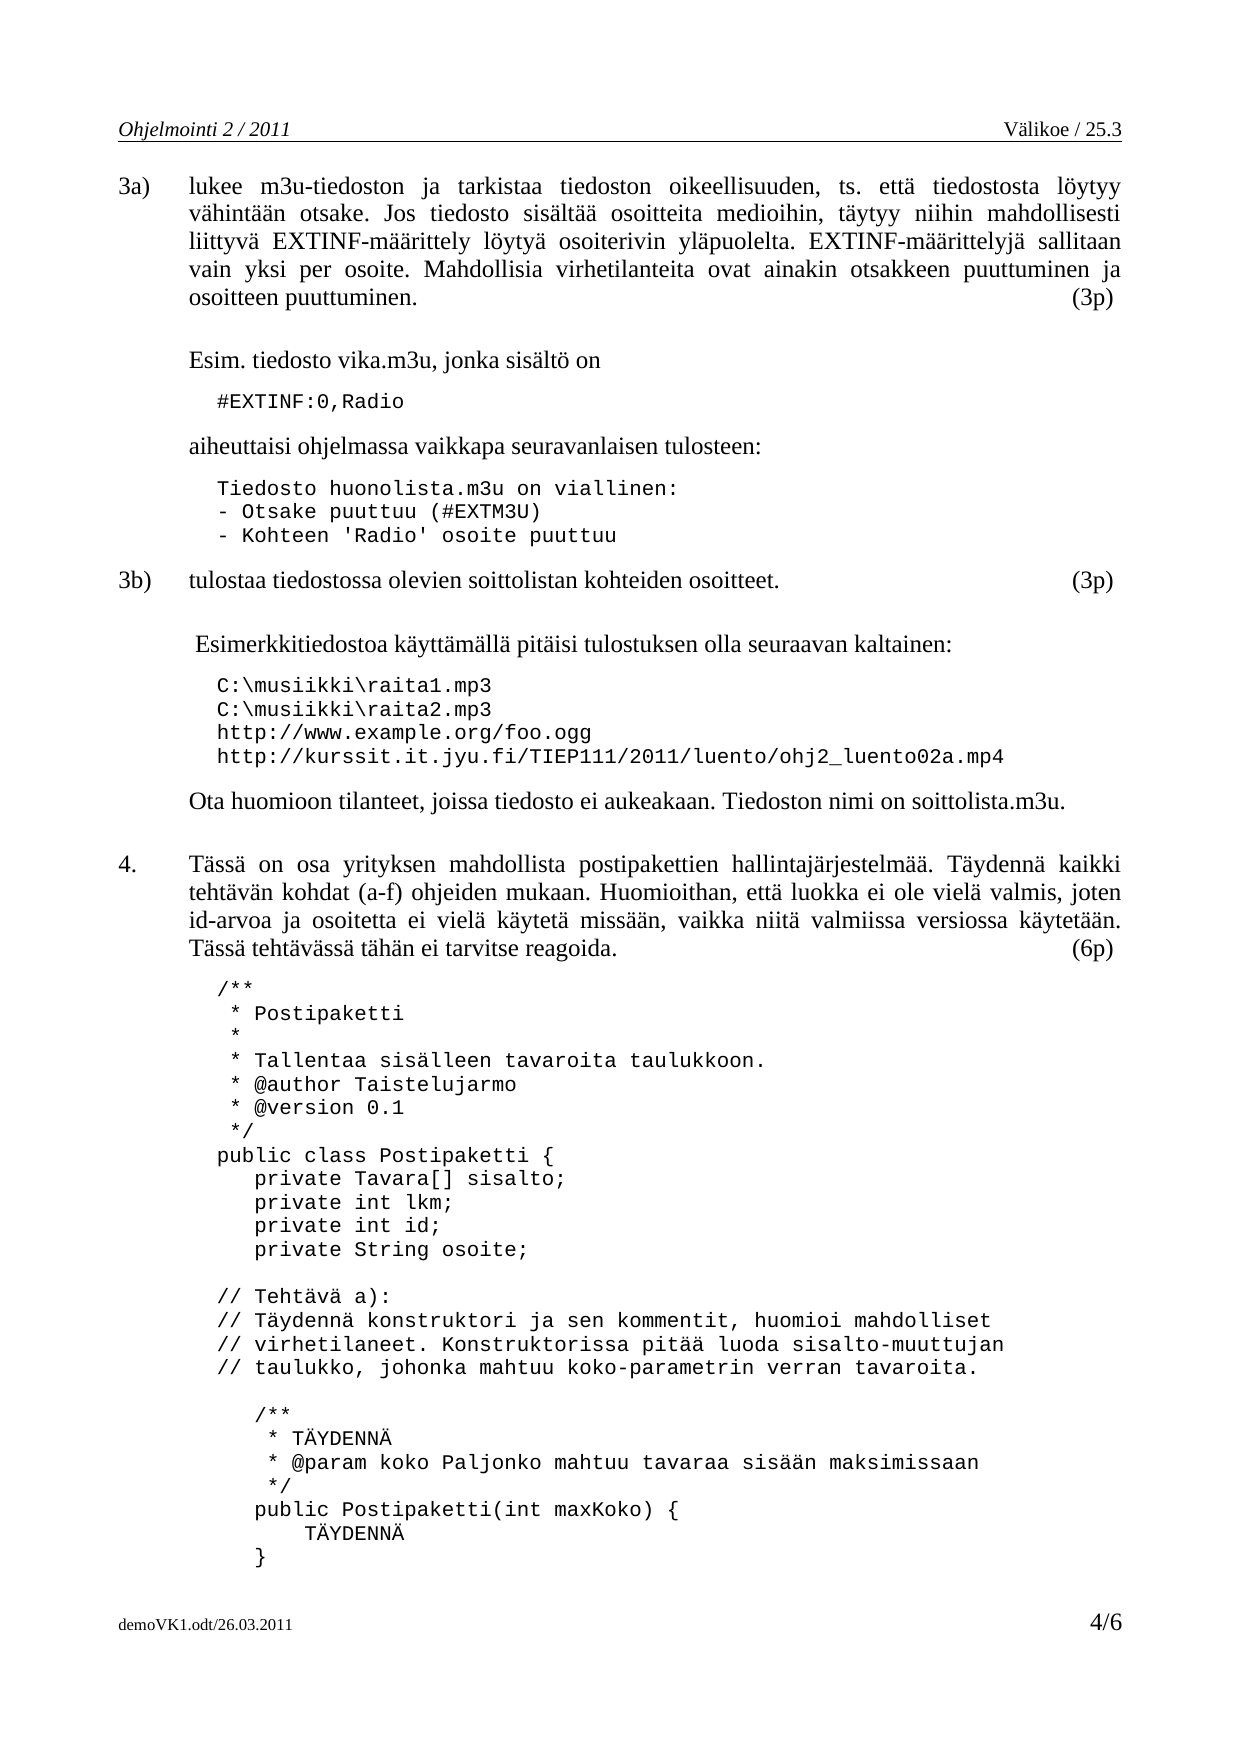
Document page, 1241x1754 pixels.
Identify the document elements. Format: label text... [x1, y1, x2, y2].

text Esimerkkitiedostoa käyttämällä pitäisi tulostuksen olla seuraavan kaltainen: [118, 630, 1122, 657]
text // taulukko, johonka mahtuu koko-parametrin verran tavaroita. [217, 1357, 1122, 1381]
text http://www.example.org/foo.ogg [217, 722, 1122, 746]
text } [217, 1547, 1122, 1570]
text #EXTINF:0,Radio [217, 391, 1122, 415]
text 4. Tässä on osa yrityksen mahdollista postipakettien hallintajärjestelmää. Täydennä kaikki tehtävän kohdat (a-f) ohjeiden mukaan. Huomioithan, että luokka ei ole vielä valmis, joten id-arvoa ja osoitetta ei vielä käytetä missään, vaikka niitä valmiissa versiossa käytetään. Tässä tehtävässä tähän ei tarvitse reagoida. (6p) [118, 851, 1122, 961]
text private Tavara[] sisalto; [217, 1168, 1122, 1192]
text * @param koko Paljonko mahtuu tavaraa sisään maksimissaan [217, 1452, 1122, 1476]
text /** [217, 1405, 1122, 1428]
text */ [217, 1121, 1122, 1144]
text 3b) tulostaa tiedostossa olevien soittolistan kohteiden osoitteet. (3p) [118, 567, 1122, 594]
text private int lkm; [217, 1192, 1122, 1216]
text Tiedosto huonolista.m3u on viallinen: [217, 478, 1122, 502]
text http://kurssit.it.jyu.fi/TIEP111/2011/luento/ohj2_luento02a.mp4 [217, 746, 1122, 770]
text 3a) lukee m3u-tiedoston ja tarkistaa tiedoston oikeellisuuden, ts. että tiedostosta löytyy vähintään otsake. Jos tiedosto sisältää osoitteita medioihin, täytyy niihin mahdollisesti liittyvä EXTINF-määrittely löytyä osoiterivin yläpuolelta. EXTINF-määrittelyjä sallitaan vain yksi per osoite. Mahdollisia virhetilanteita ovat ainakin otsakkeen puuttuminen ja osoitteen puuttuminen. (3p) [118, 172, 1122, 310]
text * Tallentaa sisälleen tavaroita taulukkoon. [217, 1050, 1122, 1074]
text private String osoite; [217, 1239, 1122, 1263]
text * Postipaketti [217, 1003, 1122, 1026]
text // virhetilaneet. Konstruktorissa pitää luoda sisalto-muuttujan [217, 1334, 1122, 1357]
text * TÄYDENNÄ [217, 1428, 1122, 1452]
text * [217, 1026, 1122, 1050]
text public class Postipaketti { [217, 1144, 1122, 1168]
text - Kohteen 'Radio' osoite puuttuu [217, 525, 1122, 549]
text Ota huomioon tilanteet, joissa tiedosto ei aukeakaan. Tiedoston nimi on soittolista.m3u. [118, 787, 1122, 815]
text * @author Taistelujarmo [217, 1074, 1122, 1097]
text /** [217, 979, 1122, 1003]
text TÄYDENNÄ [217, 1523, 1122, 1547]
text C:\musiikki\raita1.mp3 [217, 675, 1122, 699]
text private int id; [217, 1216, 1122, 1239]
text Esim. tiedosto vika.m3u, jonka sisältö on [118, 346, 1122, 373]
text // Tehtävä a): [217, 1286, 1122, 1310]
text C:\musiikki\raita2.mp3 [217, 699, 1122, 722]
text */ [217, 1476, 1122, 1499]
text public Postipaketti(int maxKoko) { [217, 1499, 1122, 1523]
text aiheuttaisi ohjelmassa vaikkapa seuravanlaisen tulosteen: [118, 432, 1122, 460]
text - Otsake puuttuu (#EXTM3U) [217, 502, 1122, 525]
text // Täydennä konstruktori ja sen kommentit, huomioi mahdolliset [217, 1310, 1122, 1334]
text * @version 0.1 [217, 1097, 1122, 1121]
